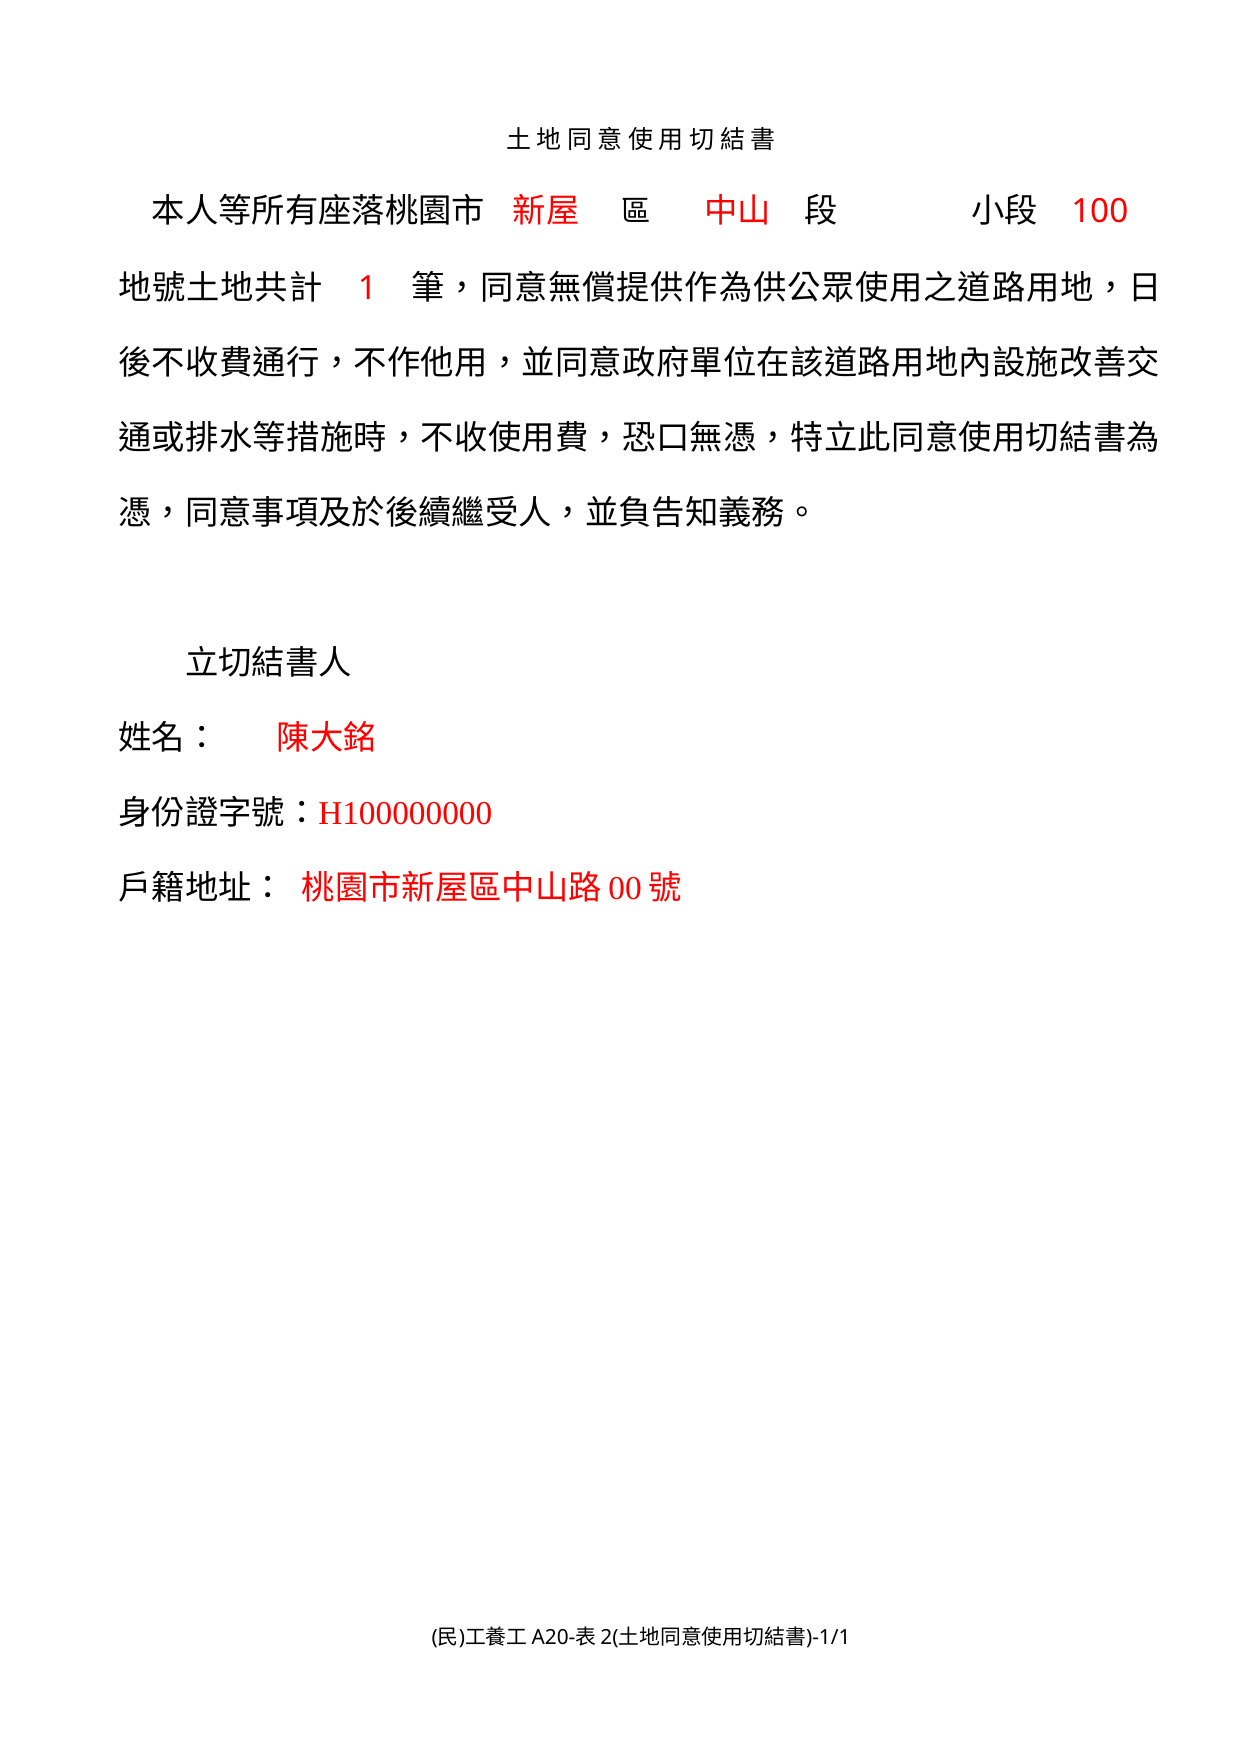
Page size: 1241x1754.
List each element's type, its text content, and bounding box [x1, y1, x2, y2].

text 地號土地共計 1 筆，同意無償提供作為供公眾使用之道路用地，日後不收費通行，不作他用，並同意政府單位在該道路用地內設施改善交通或排水等措施時，不收使用費，恐口無憑，特立此同意使用切結書為憑，同意事項及於後續繼受人，並負告知義務。 [118, 247, 1163, 547]
text 立切結書人 [118, 622, 1163, 697]
table_header 姓名： 陳大銘 [107, 698, 743, 772]
table_header 區 [618, 169, 668, 247]
table_cell 戶籍地址： 桃園市新屋區中山路00號 [107, 848, 743, 922]
text 土 地 同 意 使 用 切 結 書 [118, 119, 1163, 157]
table_header 中山 段 小段 100 [668, 169, 1156, 247]
table_header 新屋 [493, 169, 618, 247]
table_header 本人等所有座落桃園市 [115, 169, 493, 247]
table_cell 身份證字號：H100000000 [107, 773, 743, 847]
